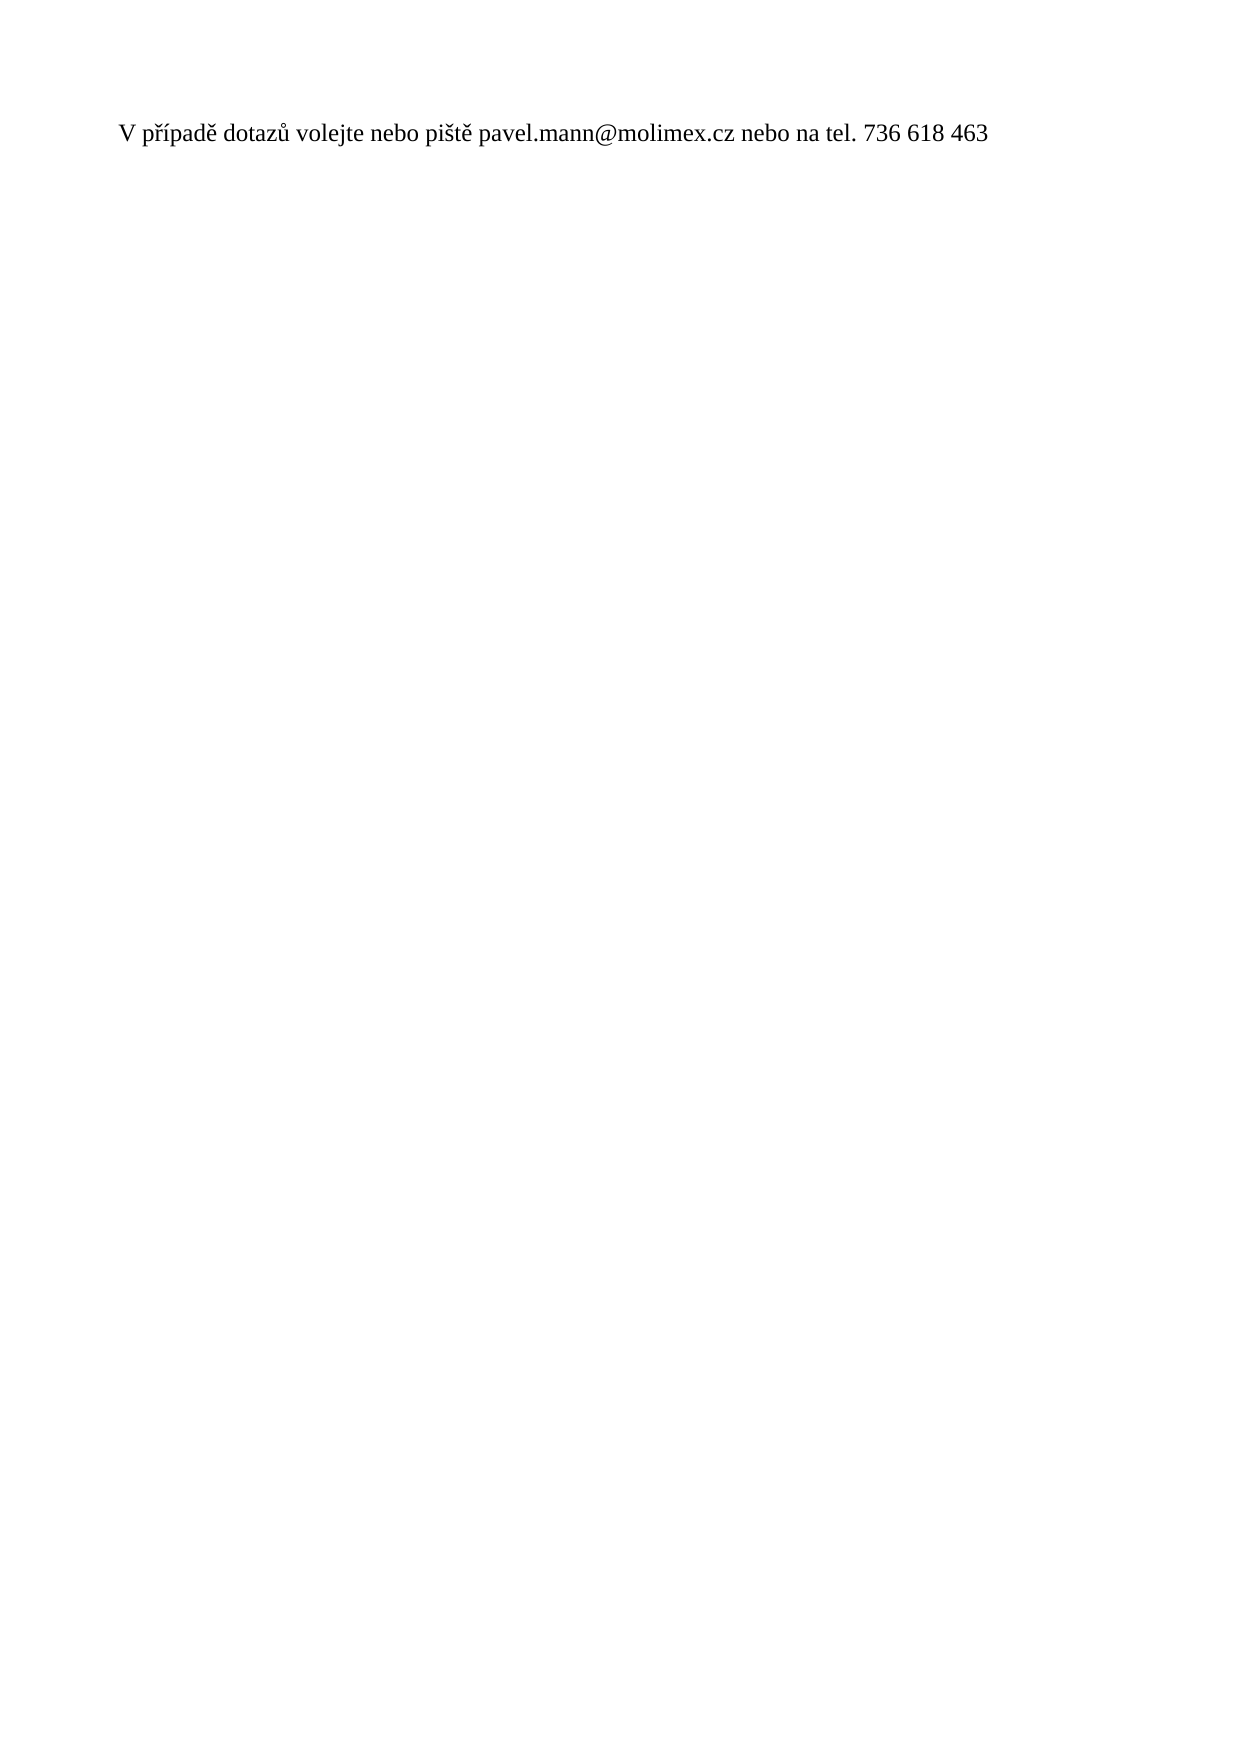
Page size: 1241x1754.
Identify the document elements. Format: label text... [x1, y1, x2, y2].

text V případě dotazů volejte nebo piště pavel.mann@molimex.cz nebo na tel. 736 618 463 [118, 118, 1122, 147]
